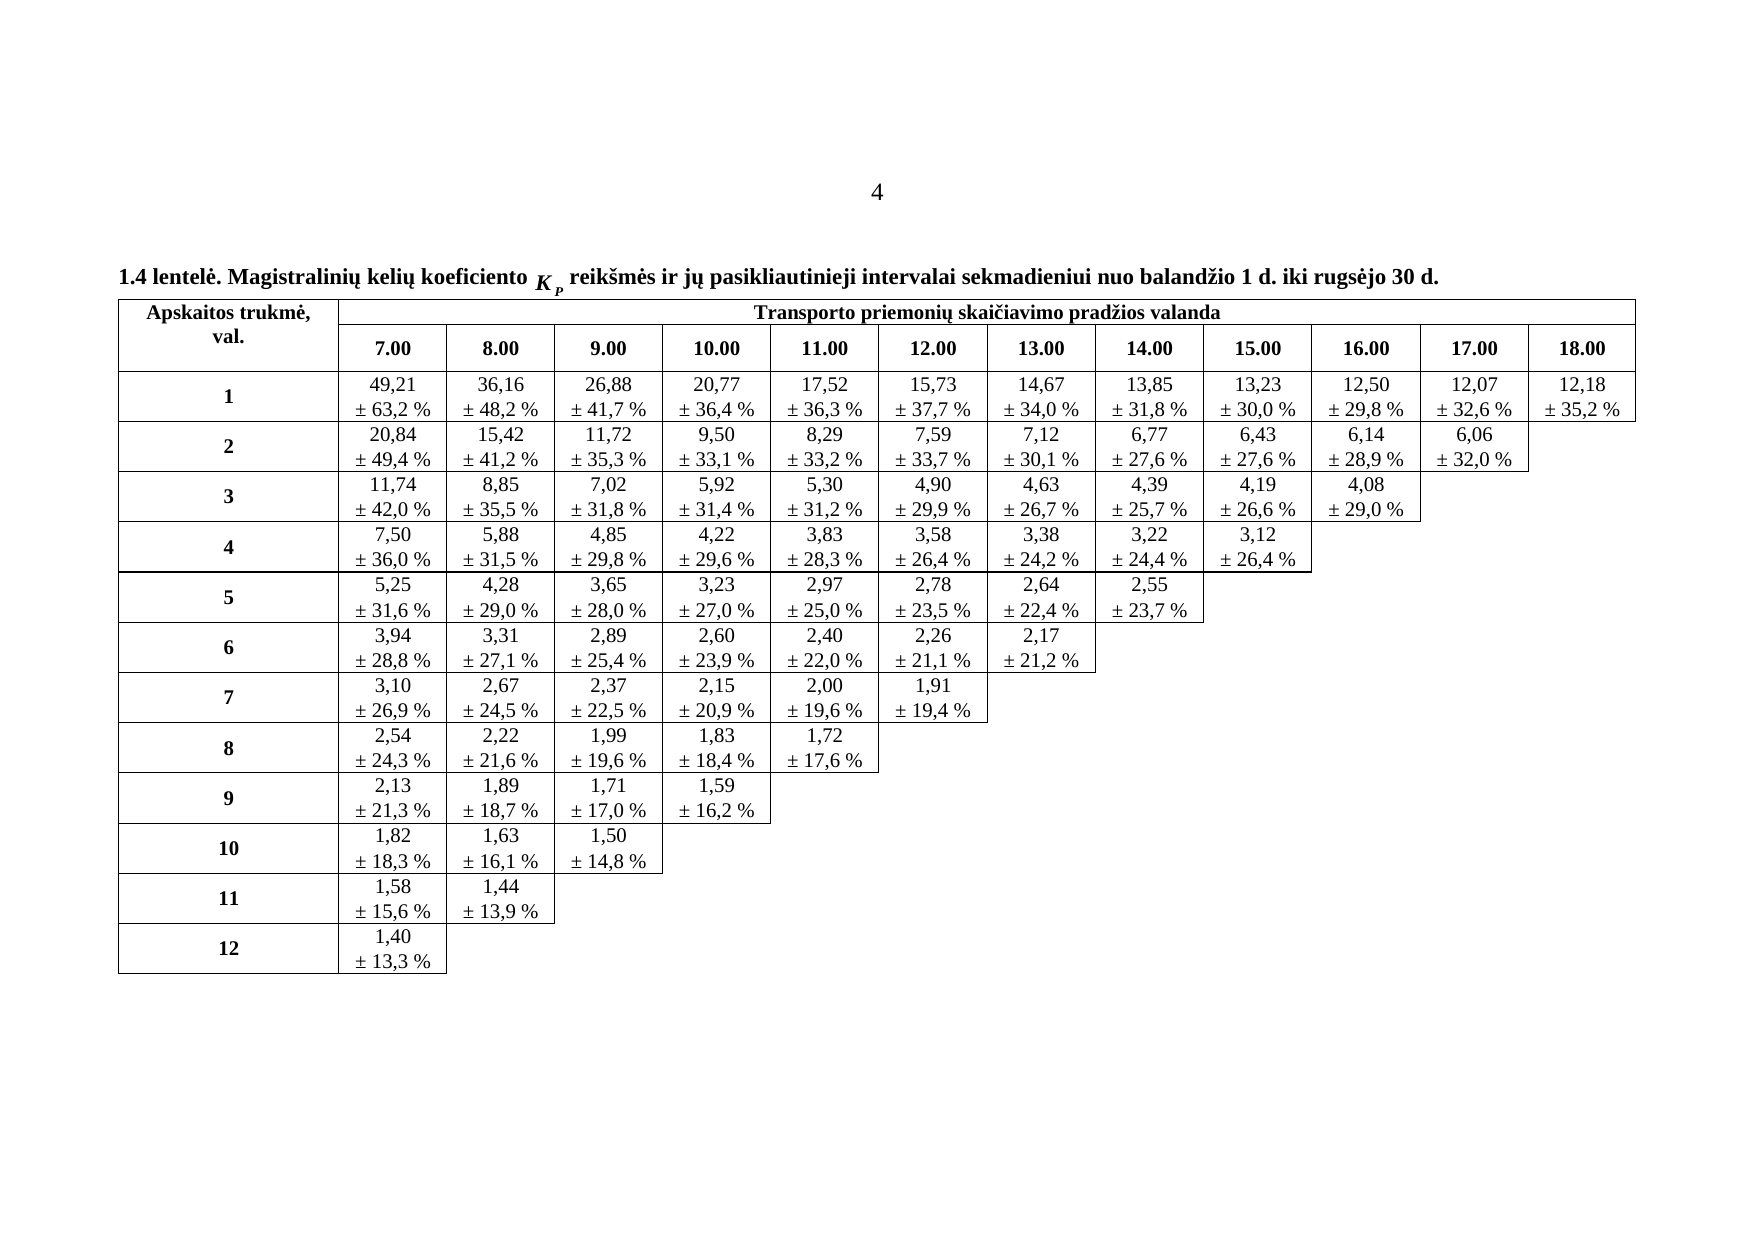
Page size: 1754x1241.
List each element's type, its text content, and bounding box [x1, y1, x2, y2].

table_cell [987, 948, 1095, 973]
table_cell ± 31,8 % [1096, 396, 1203, 421]
table_cell 2,67 [447, 673, 554, 697]
table_cell [1420, 747, 1528, 772]
table_cell [879, 898, 987, 923]
table_cell ± 17,6 % [771, 747, 878, 772]
table_cell [1095, 722, 1203, 747]
table_cell ± 17,0 % [555, 797, 662, 822]
table_cell [1420, 697, 1528, 722]
table_cell [1095, 697, 1203, 722]
table_cell [1529, 923, 1636, 948]
table_cell [1312, 873, 1420, 898]
table_cell ± 27,6 % [1096, 446, 1203, 471]
table_cell 2,89 [555, 623, 662, 647]
table_cell [1529, 496, 1636, 521]
table_cell [447, 948, 554, 973]
table_cell [987, 747, 1095, 772]
table_cell 2,22 [447, 723, 554, 747]
table_cell 2,13 [339, 773, 446, 797]
table_cell [1312, 596, 1420, 622]
table_cell 2 [119, 422, 338, 471]
table_cell ± 19,4 % [879, 697, 987, 722]
table_cell [879, 747, 987, 772]
table_cell ± 29,9 % [879, 496, 987, 521]
table_cell ± 26,9 % [339, 697, 446, 722]
table_cell 4,63 [988, 472, 1095, 496]
table_cell 7,59 [879, 422, 987, 446]
table_cell [1204, 848, 1312, 873]
table_cell ± 29,8 % [1312, 396, 1420, 421]
table_cell 15,42 [447, 422, 554, 446]
table_cell [447, 924, 554, 948]
table_cell ± 32,6 % [1421, 396, 1528, 421]
table_cell [1529, 571, 1636, 596]
table_cell ± 32,0 % [1421, 446, 1528, 471]
table_cell [1204, 573, 1312, 596]
table_cell ± 36,3 % [771, 396, 878, 421]
table_cell 12,07 [1421, 372, 1528, 396]
table_cell ± 28,9 % [1312, 446, 1420, 471]
table_cell [1312, 772, 1420, 797]
table_cell 4,39 [1096, 472, 1203, 496]
table_cell [1312, 722, 1420, 747]
table_cell [663, 848, 771, 873]
table_cell [1529, 697, 1636, 722]
table_cell ± 15,6 % [339, 898, 446, 923]
table_cell [987, 722, 1095, 747]
table_cell [555, 948, 662, 973]
table_cell ± 49,4 % [339, 446, 446, 471]
table_cell 9,50 [663, 422, 770, 446]
table_cell 9.00 [555, 325, 662, 371]
table_cell [1529, 873, 1636, 898]
table_cell [987, 898, 1095, 923]
table_cell [1421, 496, 1528, 521]
table_cell 2,17 [988, 623, 1095, 647]
table_cell 6,06 [1421, 422, 1528, 446]
table_cell 14,67 [988, 372, 1095, 396]
table_cell 1,71 [555, 773, 662, 797]
table_cell 4,28 [447, 573, 554, 596]
table_cell 1,99 [555, 723, 662, 747]
table_cell 4,90 [879, 472, 987, 496]
table_cell [879, 948, 987, 973]
table_cell [1204, 647, 1312, 672]
table_cell 7,50 [339, 522, 446, 546]
table_cell 6,43 [1204, 422, 1311, 446]
table_cell [879, 873, 987, 898]
table_cell [1529, 672, 1636, 697]
table_cell ± 29,0 % [447, 596, 554, 622]
table_cell 15.00 [1204, 325, 1311, 371]
table_cell ± 18,3 % [339, 848, 446, 873]
table_cell 4 [119, 522, 338, 571]
table_cell [1312, 848, 1420, 873]
table_cell [1529, 546, 1636, 571]
table_cell [1529, 622, 1636, 647]
table_cell 3,58 [879, 522, 987, 546]
table_cell 11.00 [771, 325, 878, 371]
table_cell [1204, 747, 1312, 772]
table_cell ± 23,5 % [879, 596, 987, 622]
table_cell [1420, 848, 1528, 873]
table_cell [771, 898, 879, 923]
table_cell 1,91 [879, 673, 987, 697]
table_cell ± 22,4 % [988, 596, 1095, 622]
table_cell ± 28,3 % [771, 546, 878, 571]
table_cell 7.00 [339, 325, 446, 371]
table_cell 49,21 [339, 372, 446, 396]
table_cell ± 33,2 % [771, 446, 878, 471]
table_cell ± 31,5 % [447, 546, 554, 571]
table_cell 5,88 [447, 522, 554, 546]
table_cell 20,84 [339, 422, 446, 446]
table_cell [988, 697, 1095, 722]
table_cell [1095, 797, 1203, 822]
table_cell ± 26,4 % [1204, 546, 1311, 571]
table_header Apskaitos trukmė, val. [119, 300, 338, 371]
table_cell ± 26,6 % [1204, 496, 1311, 521]
table_cell 1,63 [447, 824, 554, 847]
table_cell 7,02 [555, 472, 662, 496]
table_cell [1312, 546, 1420, 571]
table_cell ± 29,8 % [555, 546, 662, 571]
table_cell 14.00 [1096, 325, 1203, 371]
table_cell 4,22 [663, 522, 770, 546]
table_cell 1,72 [771, 723, 878, 747]
table_cell 8,29 [771, 422, 878, 446]
table_cell ± 14,8 % [555, 848, 662, 873]
table_cell [1420, 823, 1528, 847]
table_cell 3,23 [663, 573, 770, 596]
table_cell [879, 848, 987, 873]
table_cell 6,14 [1312, 422, 1420, 446]
table_cell ± 25,7 % [1096, 496, 1203, 521]
table_cell [1312, 672, 1420, 697]
table_cell 2,00 [771, 673, 878, 697]
table_cell ± 22,0 % [771, 647, 878, 672]
table_cell [771, 797, 879, 822]
table_cell [1204, 823, 1312, 847]
table_cell ± 35,3 % [555, 446, 662, 471]
table_cell [1529, 747, 1636, 772]
table_cell 20,77 [663, 372, 770, 396]
table_cell ± 24,4 % [1096, 546, 1203, 571]
table_header Transporto priemonių skaičiavimo pradžios valanda [339, 300, 1635, 324]
table_cell [663, 898, 771, 923]
table_cell [1420, 923, 1528, 948]
table_cell [1420, 948, 1528, 973]
table_cell ± 26,7 % [988, 496, 1095, 521]
table_cell [1204, 722, 1312, 747]
table_cell [988, 673, 1095, 697]
table_cell 1,58 [339, 874, 446, 898]
table_cell [1420, 571, 1528, 596]
table_cell [1420, 596, 1528, 622]
table_cell 1 [119, 372, 338, 421]
table_cell [1204, 873, 1312, 898]
table_cell 3,65 [555, 573, 662, 596]
table_cell [1420, 722, 1528, 747]
table_cell [1312, 697, 1420, 722]
table_cell 3,12 [1204, 522, 1311, 546]
table_cell ± 31,4 % [663, 496, 770, 521]
table_cell ± 25,4 % [555, 647, 662, 672]
table_cell 2,40 [771, 623, 878, 647]
table_cell [1095, 672, 1203, 697]
table_cell ± 41,7 % [555, 396, 662, 421]
table_cell 8 [119, 723, 338, 772]
table_cell [1312, 522, 1420, 546]
table_cell [1312, 898, 1420, 923]
table_cell 2,78 [879, 573, 987, 596]
table_cell [1204, 596, 1312, 622]
table_cell [1529, 898, 1636, 923]
table_cell 3,38 [988, 522, 1095, 546]
table_cell ± 18,7 % [447, 797, 554, 822]
table_cell [987, 823, 1095, 847]
table_cell [1095, 772, 1203, 797]
table_cell [771, 773, 879, 797]
table_cell 17.00 [1421, 325, 1528, 371]
table_cell 1,50 [555, 824, 662, 847]
table_cell ± 16,2 % [663, 797, 770, 822]
table_cell ± 19,6 % [555, 747, 662, 772]
table_cell [1529, 471, 1636, 496]
table_cell 12 [119, 924, 338, 973]
table_cell [1095, 948, 1203, 973]
table_cell [879, 723, 987, 747]
table_cell [1529, 772, 1636, 797]
table_cell [987, 848, 1095, 873]
table_cell [1312, 823, 1420, 847]
table_cell [1529, 596, 1636, 622]
table_cell 3 [119, 472, 338, 521]
table_cell ± 24,2 % [988, 546, 1095, 571]
table_cell ± 31,2 % [771, 496, 878, 521]
table_cell 2,15 [663, 673, 770, 697]
table_cell [1420, 797, 1528, 822]
table_cell 18.00 [1529, 325, 1635, 371]
table_cell ± 21,1 % [879, 647, 987, 672]
table_cell ± 27,6 % [1204, 446, 1311, 471]
table_cell [1420, 546, 1528, 571]
table_cell [879, 772, 987, 797]
table_cell 3,83 [771, 522, 878, 546]
table_cell ± 13,3 % [339, 948, 446, 973]
table_cell ± 30,0 % [1204, 396, 1311, 421]
table_cell [1312, 622, 1420, 647]
table_cell [1312, 647, 1420, 672]
table_cell [1529, 647, 1636, 672]
table_cell ± 36,0 % [339, 546, 446, 571]
table_cell ± 33,1 % [663, 446, 770, 471]
table_cell [1420, 898, 1528, 923]
table_cell [771, 848, 879, 873]
table_cell 36,16 [447, 372, 554, 396]
table_cell [1204, 772, 1312, 797]
table_cell [771, 923, 879, 948]
table_cell [1420, 873, 1528, 898]
table_cell [1204, 697, 1312, 722]
table_cell 13.00 [988, 325, 1095, 371]
table_cell ± 35,2 % [1529, 396, 1635, 421]
table_cell [1312, 923, 1420, 948]
table_cell ± 20,9 % [663, 697, 770, 722]
table_cell [663, 948, 771, 973]
table_cell 11,74 [339, 472, 446, 496]
table_cell 4,85 [555, 522, 662, 546]
table_cell [555, 874, 662, 898]
table_cell [1096, 647, 1203, 672]
table_cell [771, 948, 879, 973]
table_cell [987, 797, 1095, 822]
table_cell [1204, 923, 1312, 948]
table_cell ± 27,0 % [663, 596, 770, 622]
table_cell [1312, 747, 1420, 772]
table_cell ± 22,5 % [555, 697, 662, 722]
table_cell ± 23,9 % [663, 647, 770, 672]
table_cell 2,54 [339, 723, 446, 747]
table_cell [879, 797, 987, 822]
table_cell 1,44 [447, 874, 554, 898]
table_cell 8.00 [447, 325, 554, 371]
table_cell 10.00 [663, 325, 770, 371]
table_cell ± 42,0 % [339, 496, 446, 521]
table_cell [663, 923, 771, 948]
table_cell [879, 823, 987, 847]
table_cell ± 35,5 % [447, 496, 554, 521]
table_cell 5,92 [663, 472, 770, 496]
text 1.4 lentelė. Magistralinių kelių koeficiento reikšmės ir jų pasikliautinieji intervalai sekmadieniui nuo balandžio 1 d. iki rugsėjo 30 d. [118, 263, 1636, 299]
table_cell ± 26,4 % [879, 546, 987, 571]
table_cell 7,12 [988, 422, 1095, 446]
table_cell ± 16,1 % [447, 848, 554, 873]
table_cell [1529, 948, 1636, 973]
table_cell 3,31 [447, 623, 554, 647]
table_cell [987, 772, 1095, 797]
table_cell [1095, 873, 1203, 898]
table_cell 8,85 [447, 472, 554, 496]
table_cell [1095, 923, 1203, 948]
table_cell ± 21,6 % [447, 747, 554, 772]
table_cell [771, 873, 879, 898]
table_cell ± 24,5 % [447, 697, 554, 722]
table_cell 7 [119, 673, 338, 722]
table_cell [1312, 948, 1420, 973]
table_cell 2,60 [663, 623, 770, 647]
table_cell 2,37 [555, 673, 662, 697]
table_cell [1095, 848, 1203, 873]
table_cell 1,59 [663, 773, 770, 797]
table_cell [1095, 823, 1203, 847]
table_cell ± 23,7 % [1096, 596, 1203, 622]
table_cell 16.00 [1312, 325, 1420, 371]
table_cell 5,25 [339, 573, 446, 596]
table_cell [555, 898, 662, 923]
table_cell 13,23 [1204, 372, 1311, 396]
table_cell [1529, 521, 1636, 546]
table_cell [1529, 446, 1636, 471]
table_cell [1420, 772, 1528, 797]
table_cell ± 34,0 % [988, 396, 1095, 421]
table_cell ± 31,6 % [339, 596, 446, 622]
table_cell [1204, 672, 1312, 697]
table_cell [663, 824, 771, 847]
table_cell 12,50 [1312, 372, 1420, 396]
table_cell 10 [119, 824, 338, 873]
table_cell 1,40 [339, 924, 446, 948]
table_cell [1204, 898, 1312, 923]
table_cell ± 63,2 % [339, 396, 446, 421]
table_cell [1312, 571, 1420, 596]
table_cell [1529, 422, 1636, 446]
table_cell 6 [119, 623, 338, 672]
table_cell [1421, 472, 1528, 496]
table_cell 3,10 [339, 673, 446, 697]
table_cell ± 28,8 % [339, 647, 446, 672]
table_cell ± 25,0 % [771, 596, 878, 622]
table_cell [663, 873, 771, 898]
table_cell 2,26 [879, 623, 987, 647]
table_cell [1096, 623, 1203, 647]
table_cell 15,73 [879, 372, 987, 396]
table_cell ± 48,2 % [447, 396, 554, 421]
table_cell [1312, 797, 1420, 822]
table_cell [879, 923, 987, 948]
table_cell ± 41,2 % [447, 446, 554, 471]
table_cell 12.00 [879, 325, 987, 371]
table_cell ± 33,7 % [879, 446, 987, 471]
table_cell [1204, 622, 1312, 647]
table_cell 9 [119, 773, 338, 822]
table_cell ± 27,1 % [447, 647, 554, 672]
table_cell ± 21,3 % [339, 797, 446, 822]
table_cell 11 [119, 874, 338, 923]
table_cell [555, 923, 662, 948]
table_cell ± 28,0 % [555, 596, 662, 622]
table_cell [987, 923, 1095, 948]
table_cell [1420, 672, 1528, 697]
table_cell [1204, 948, 1312, 973]
table_cell 2,64 [988, 573, 1095, 596]
table_cell [1204, 797, 1312, 822]
table_cell [1095, 898, 1203, 923]
table_cell [1420, 622, 1528, 647]
table_cell [1529, 797, 1636, 822]
table_cell 1,83 [663, 723, 770, 747]
table_cell ± 31,8 % [555, 496, 662, 521]
table_cell [1420, 647, 1528, 672]
table_cell ± 30,1 % [988, 446, 1095, 471]
table_cell ± 29,0 % [1312, 496, 1420, 521]
table_cell 1,82 [339, 824, 446, 847]
table_cell 5 [119, 573, 338, 622]
table_cell ± 37,7 % [879, 396, 987, 421]
table_cell ± 24,3 % [339, 747, 446, 772]
table_cell 4,08 [1312, 472, 1420, 496]
table_cell [987, 873, 1095, 898]
table_cell 2,97 [771, 573, 878, 596]
table_cell 5,30 [771, 472, 878, 496]
table_cell ± 13,9 % [447, 898, 554, 923]
table_cell [771, 823, 879, 847]
table_cell 17,52 [771, 372, 878, 396]
table_cell [1529, 848, 1636, 873]
table_cell 11,72 [555, 422, 662, 446]
table_cell 4,19 [1204, 472, 1311, 496]
table_cell 1,89 [447, 773, 554, 797]
table_cell 2,55 [1096, 573, 1203, 596]
table_cell ± 18,4 % [663, 747, 770, 772]
table_cell 26,88 [555, 372, 662, 396]
table_cell ± 36,4 % [663, 396, 770, 421]
table_cell 3,94 [339, 623, 446, 647]
table_cell [1529, 823, 1636, 847]
table_cell ± 21,2 % [988, 647, 1095, 672]
table_cell [1529, 722, 1636, 747]
table_cell [1095, 747, 1203, 772]
table_cell 12,18 [1529, 372, 1635, 396]
table_cell 6,77 [1096, 422, 1203, 446]
table_cell 13,85 [1096, 372, 1203, 396]
table_cell [1420, 521, 1528, 546]
table_cell ± 19,6 % [771, 697, 878, 722]
table_cell 3,22 [1096, 522, 1203, 546]
table_cell ± 29,6 % [663, 546, 770, 571]
